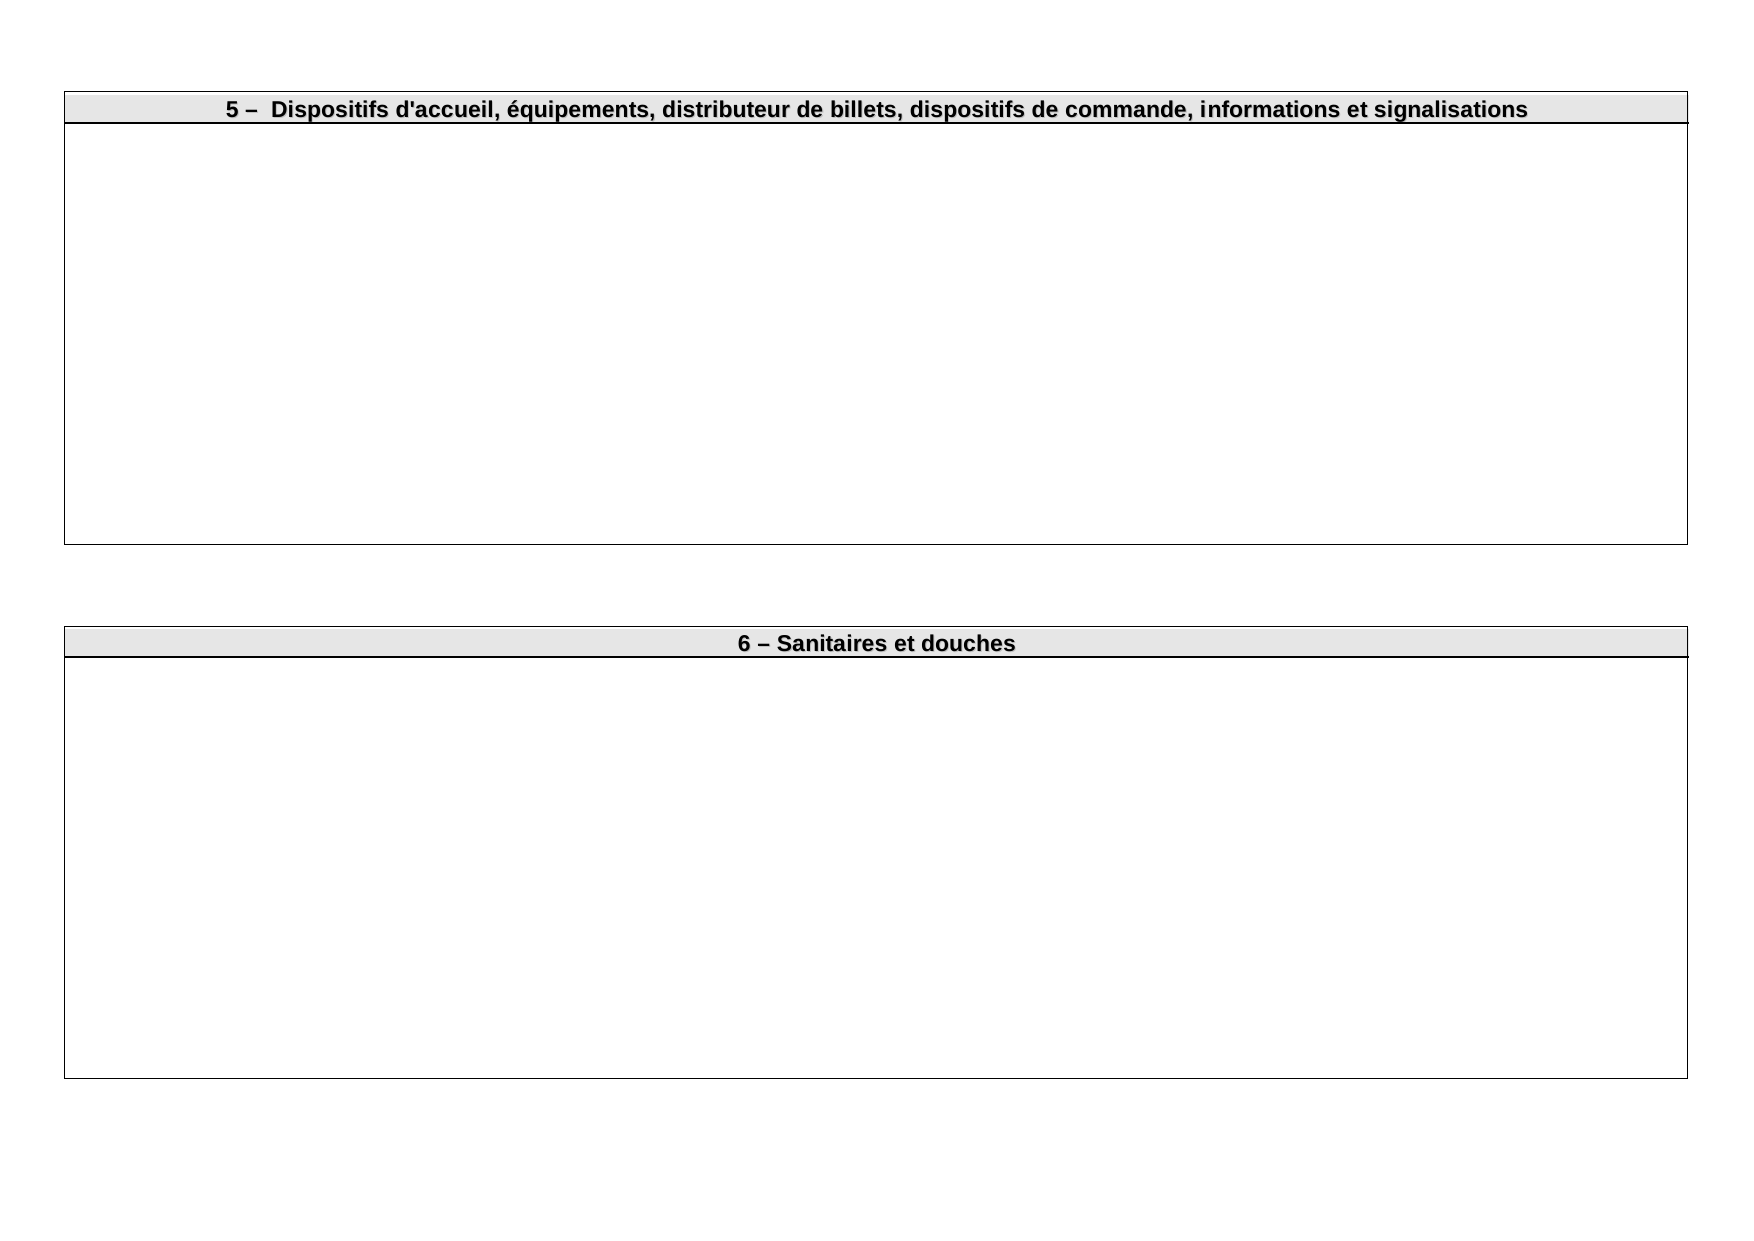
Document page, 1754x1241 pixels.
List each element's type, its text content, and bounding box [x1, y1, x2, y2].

text 6 – Sanitaires et douches [65, 629, 1687, 656]
text 5 – Dispositifs d'accueil, équipements, distributeur de billets, dispositifs de commande, informations et signalisations [65, 95, 1687, 122]
